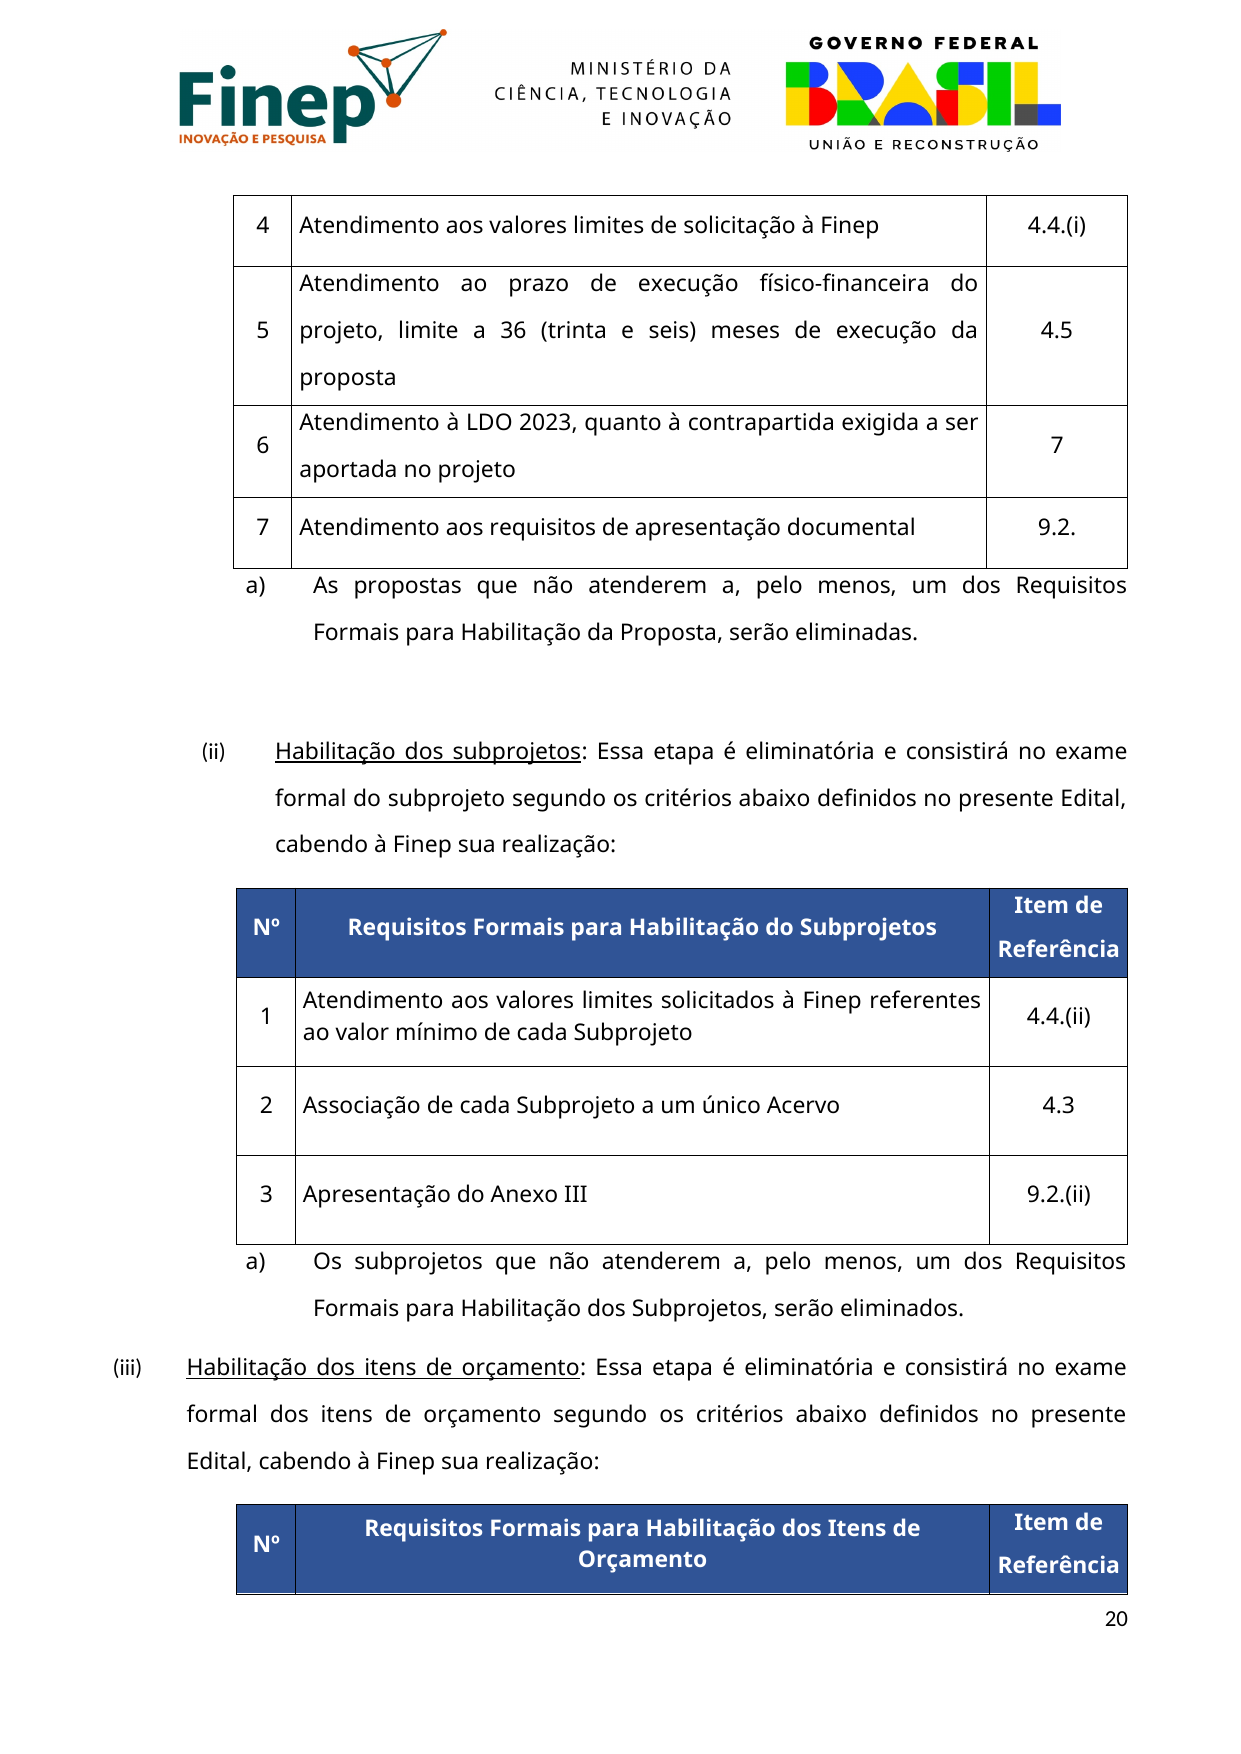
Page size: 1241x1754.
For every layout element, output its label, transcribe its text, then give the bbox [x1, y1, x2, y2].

table_cell 9.2.(ii) [990, 1156, 1127, 1244]
table_cell 4.5 [987, 267, 1127, 405]
list Os subprojetos que não atenderem a, pelo menos, um dos Requisitos Formais para Habilitação dos Subprojetos, serão eliminados. [245, 1245, 1128, 1323]
table_cell Apresentação do Anexo III [296, 1156, 989, 1244]
table_cell Atendimento à LDO 2023, quanto à contrapartida exigida a ser aportada no projeto [292, 406, 986, 497]
table_header Requisitos Formais para Habilitação dos Itens de Orçamento [296, 1505, 989, 1593]
table_cell 7 [234, 498, 291, 568]
table_header Requisitos Formais para Habilitação do Subprojetos [296, 889, 989, 977]
table_header Nº [237, 1505, 295, 1593]
table_header Item de Referência [990, 1505, 1127, 1593]
list Habilitação dos subprojetos: Essa etapa é eliminatória e consistirá no exame formal do subprojeto segundo os critérios abaixo definidos no presente Edital, cabendo à Finep sua realização: [201, 734, 1128, 859]
table_header Nº [237, 889, 295, 977]
table_cell 4.4.(i) [987, 196, 1127, 266]
table_cell Associação de cada Subprojeto a um único Acervo [296, 1067, 989, 1155]
table_cell Atendimento aos requisitos de apresentação documental [292, 498, 986, 568]
table_cell 4 [234, 196, 291, 266]
table_cell Atendimento aos valores limites de solicitação à Finep [292, 196, 986, 266]
table_cell 4.4.(ii) [990, 978, 1127, 1066]
list As propostas que não atenderem a, pelo menos, um dos Requisitos Formais para Habilitação da Proposta, serão eliminadas. [245, 569, 1128, 647]
table_cell Atendimento aos valores limites solicitados à Finep referentes ao valor mínimo de cada Subprojeto [296, 978, 989, 1066]
table_cell 4.3 [990, 1067, 1127, 1155]
table_cell 1 [237, 978, 295, 1066]
table_cell 9.2. [987, 498, 1127, 568]
table_cell 2 [237, 1067, 295, 1155]
list Habilitação dos itens de orçamento: Essa etapa é eliminatória e consistirá no exame formal dos itens de orçamento segundo os critérios abaixo definidos no presente Edital, cabendo à Finep sua realização: [112, 1351, 1128, 1476]
table_cell 3 [237, 1156, 295, 1244]
table_cell 6 [234, 406, 291, 497]
table_cell 7 [987, 406, 1127, 497]
table_cell 5 [234, 267, 291, 405]
table_cell Atendimento ao prazo de execução físico-financeira do projeto, limite a 36 (trinta e seis) meses de execução da proposta [292, 267, 986, 405]
table_header Item de Referência [990, 889, 1127, 977]
